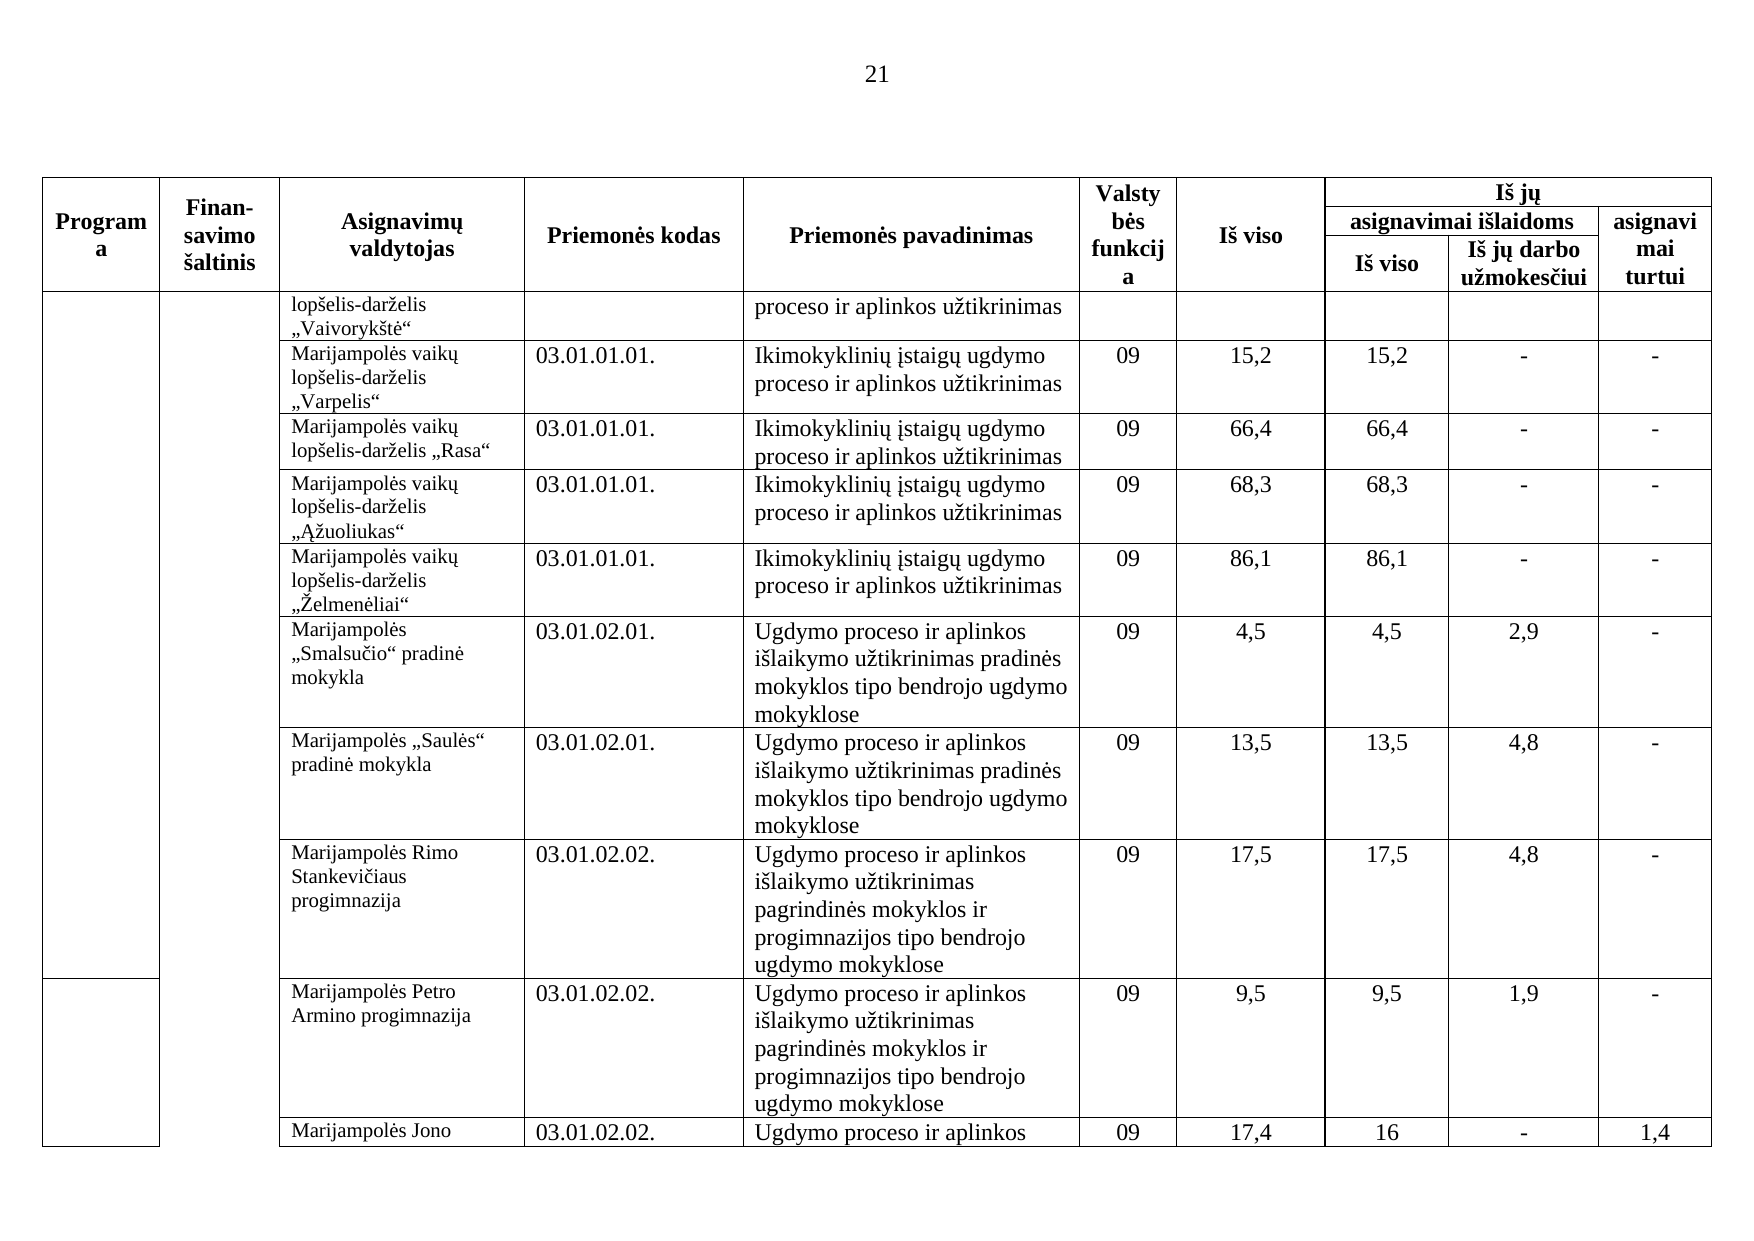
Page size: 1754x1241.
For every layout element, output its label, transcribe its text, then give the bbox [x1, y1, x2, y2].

table_cell 09 [1080, 1118, 1176, 1146]
table_cell 3 [1599, 292, 1711, 340]
table_cell [1326, 292, 1448, 340]
table_cell 4,5 [1177, 617, 1324, 727]
table_header Priemonės pavadinimas [744, 178, 1079, 291]
table_cell 09 [1080, 341, 1176, 413]
table_cell 13,5 [1177, 728, 1324, 839]
table_cell Marijampolės Petro Armino progimnazija [280, 979, 524, 1117]
table_cell Ugdymo proceso ir aplinkos [744, 1118, 1079, 1146]
table_cell 1,4 [1599, 1118, 1711, 1146]
table_cell 09 [1080, 728, 1176, 839]
table_cell 03.01.02.02. [525, 979, 743, 1117]
table_cell Iš viso [1326, 236, 1448, 291]
table_cell - [1449, 414, 1598, 469]
table_cell 03.01.02.01. [525, 728, 743, 839]
table_cell Marijampolės vaikų lopšelis-darželis „Varpelis“ [280, 341, 524, 413]
table_cell 16 [1326, 1118, 1448, 1146]
table_cell - [1599, 728, 1711, 839]
table_header Programa [43, 178, 159, 291]
table_cell - [1599, 840, 1711, 978]
table_cell 68,3 [1326, 470, 1448, 543]
table_cell asignavimai turtui įsigyti [1599, 207, 1711, 291]
table_cell 09 [1080, 840, 1176, 978]
table_cell Marijampolės Rimo Stankevičiaus progimnazija [280, 840, 524, 978]
table_header Priemonės kodas [525, 178, 743, 291]
table_cell Marijampolės „Saulės“ pradinė mokykla [280, 728, 524, 839]
table_cell 4,5 [1326, 617, 1448, 727]
table_cell 17,4 [1177, 1118, 1324, 1146]
table_cell - [1599, 341, 1711, 413]
table_cell 2,9 [1449, 617, 1598, 727]
table_cell 09 [1080, 414, 1176, 469]
table_cell - [1599, 979, 1711, 1117]
table_cell [160, 292, 279, 1146]
table_cell Ugdymo proceso ir aplinkos išlaikymo užtikrinimas pagrindinės mokyklos ir progimnazijos tipo bendrojo ugdymo mokyklose [744, 840, 1079, 978]
table_cell 17,5 [1326, 840, 1448, 978]
table_cell asignavimai išlaidoms [1326, 207, 1598, 234]
table_cell 03.01.02.02. [525, 1118, 743, 1146]
table_cell Marijampolės Jono [280, 1118, 524, 1146]
table_cell [43, 979, 159, 1146]
table_cell Ugdymo proceso ir aplinkos išlaikymo užtikrinimas pradinės mokyklos tipo bendrojo ugdymo mokyklose [744, 728, 1079, 839]
table_cell - [1449, 544, 1598, 616]
table_cell 66,4 [1326, 414, 1448, 469]
table_cell - [1449, 341, 1598, 413]
table_cell 03.01.01.01. [525, 544, 743, 616]
table_cell Ugdymo proceso ir aplinkos išlaikymo užtikrinimas pagrindinės mokyklos ir progimnazijos tipo bendrojo ugdymo mokyklose [744, 979, 1079, 1117]
table_cell 86,1 [1177, 544, 1324, 616]
table_cell 09 [1080, 617, 1176, 727]
table_cell - [1449, 470, 1598, 543]
table_cell [1080, 292, 1176, 340]
table_cell 15,2 [1177, 341, 1324, 413]
table_cell - [1599, 470, 1711, 543]
table_cell [1177, 292, 1324, 340]
table_cell Iš jų darbo užmokesčiui [1449, 236, 1598, 291]
table_cell 03.01.02.02. [525, 840, 743, 978]
table_cell - [1449, 1118, 1598, 1146]
table_cell [43, 292, 159, 978]
table_cell - [1599, 414, 1711, 469]
table_header Iš jų [1326, 178, 1711, 206]
table_cell Ikimokyklinių įstaigų ugdymo proceso ir aplinkos užtikrinimas [744, 544, 1079, 616]
table_cell Marijampolės vaikų lopšelis-darželis „Ąžuoliukas“ [280, 470, 524, 543]
table_cell lopšelis-darželis „Vaivorykštė“ [280, 292, 524, 340]
table_cell Ugdymo proceso ir aplinkos išlaikymo užtikrinimas pradinės mokyklos tipo bendrojo ugdymo mokyklose [744, 617, 1079, 727]
table_cell 09 [1080, 979, 1176, 1117]
table_cell 86,1 [1326, 544, 1448, 616]
table_cell 68,3 [1177, 470, 1324, 543]
table_cell proceso ir aplinkos užtikrinimas [744, 292, 1079, 340]
table_cell Marijampolės vaikų lopšelis-darželis „Rasa“ [280, 414, 524, 469]
table_header Iš viso [1177, 178, 1324, 291]
table_cell - [1599, 544, 1711, 616]
table_cell 03.01.01.01. [525, 341, 743, 413]
table_cell 15,2 [1326, 341, 1448, 413]
table_cell 13,5 [1326, 728, 1448, 839]
table_cell 9,5 [1326, 979, 1448, 1117]
table_cell 1,9 [1449, 979, 1598, 1117]
table_header Valstybės funkcija [1080, 178, 1176, 291]
table_cell Marijampolės „Smalsučio“ pradinė mokykla [280, 617, 524, 727]
table_cell - [1449, 292, 1598, 340]
table_cell 03.01.01.01. [525, 470, 743, 543]
table_cell 09 [1080, 544, 1176, 616]
table_cell Ikimokyklinių įstaigų ugdymo proceso ir aplinkos užtikrinimas [744, 341, 1079, 413]
table_header Asignavimų valdytojas [280, 178, 524, 291]
table_header Finan-savimo šaltinis [160, 178, 279, 291]
table_cell - [1599, 617, 1711, 727]
table_cell 9,5 [1177, 979, 1324, 1117]
table_cell 03.01.02.01. [525, 617, 743, 727]
table_cell 4,8 [1449, 840, 1598, 978]
table_cell 17,5 [1177, 840, 1324, 978]
table_cell 4,8 [1449, 728, 1598, 839]
table_cell 66,4 [1177, 414, 1324, 469]
table_cell [525, 292, 743, 340]
table_cell 09 [1080, 470, 1176, 543]
table_cell Ikimokyklinių įstaigų ugdymo proceso ir aplinkos užtikrinimas [744, 414, 1079, 469]
table_cell 03.01.01.01. [525, 414, 743, 469]
table_cell Ikimokyklinių įstaigų ugdymo proceso ir aplinkos užtikrinimas [744, 470, 1079, 543]
table_cell Marijampolės vaikų lopšelis-darželis „Želmenėliai“ [280, 544, 524, 616]
